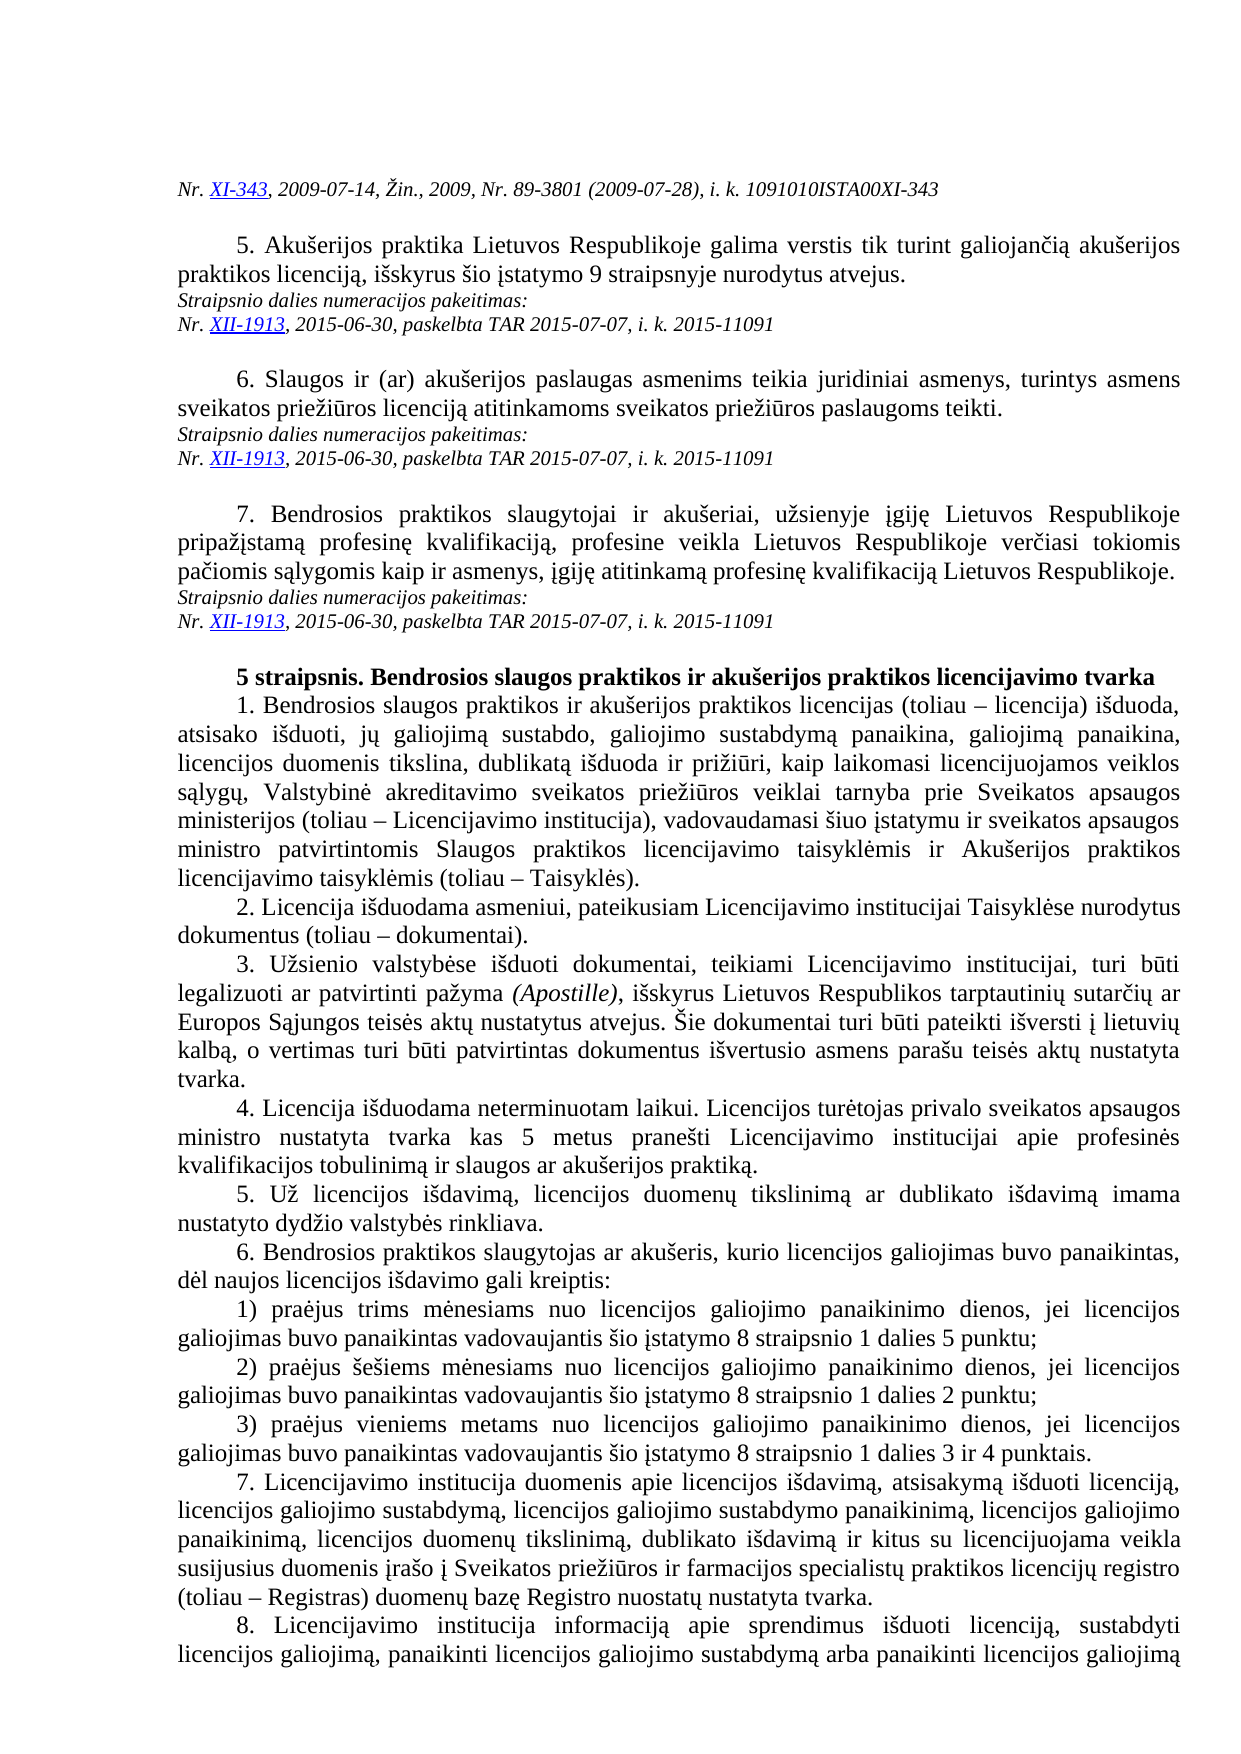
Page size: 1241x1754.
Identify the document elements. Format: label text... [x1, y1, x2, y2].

text 5 straipsnis. Bendrosios slaugos praktikos ir akušerijos praktikos licencijavimo tvarka [236, 662, 1181, 691]
text Straipsnio dalies numeracijos pakeitimas: [177, 585, 1181, 609]
text 6. Slaugos ir (ar) akušerijos paslaugas asmenims teikia juridiniai asmenys, turintys asmens sveikatos priežiūros licenciją atitinkamoms sveikatos priežiūros paslaugoms teikti. [177, 364, 1181, 422]
text Straipsnio dalies numeracijos pakeitimas: [177, 422, 1181, 446]
text 2) praėjus šešiems mėnesiams nuo licencijos galiojimo panaikinimo dienos, jei licencijos galiojimas buvo panaikintas vadovaujantis šio įstatymo 8 straipsnio 1 dalies 2 punktu; [177, 1352, 1181, 1409]
text 1. Bendrosios slaugos praktikos ir akušerijos praktikos licencijas (toliau – licencija) išduoda, atsisako išduoti, jų galiojimą sustabdo, galiojimo sustabdymą panaikina, galiojimą panaikina, licencijos duomenis tikslina, dublikatą išduoda ir prižiūri, kaip laikomasi licencijuojamos veiklos sąlygų, Valstybinė akreditavimo sveikatos priežiūros veiklai tarnyba prie Sveikatos apsaugos ministerijos (toliau – Licencijavimo institucija), vadovaudamasi šiuo įstatymu ir sveikatos apsaugos ministro patvirtintomis Slaugos praktikos licencijavimo taisyklėmis ir Akušerijos praktikos licencijavimo taisyklėmis (toliau – Taisyklės). [177, 691, 1181, 892]
text 8. Licencijavimo institucija informaciją apie sprendimus išduoti licenciją, sustabdyti licencijos galiojimą, panaikinti licencijos galiojimo sustabdymą arba panaikinti licencijos galiojimą [177, 1611, 1181, 1668]
text 3. Užsienio valstybėse išduoti dokumentai, teikiami Licencijavimo institucijai, turi būti legalizuoti ar patvirtinti pažyma (Apostille), išskyrus Lietuvos Respublikos tarptautinių sutarčių ar Europos Sąjungos teisės aktų nustatytus atvejus. Šie dokumentai turi būti pateikti išversti į lietuvių kalbą, o vertimas turi būti patvirtintas dokumentus išvertusio asmens parašu teisės aktų nustatyta tvarka. [177, 949, 1181, 1093]
text Nr. XII-1913, 2015-06-30, paskelbta TAR 2015-07-07, i. k. 2015-11091 [177, 312, 1181, 336]
text 7. Bendrosios praktikos slaugytojai ir akušeriai, užsienyje įgiję Lietuvos Respublikoje pripažįstamą profesinę kvalifikaciją, profesine veikla Lietuvos Respublikoje verčiasi tokiomis pačiomis sąlygomis kaip ir asmenys, įgiję atitinkamą profesinę kvalifikaciją Lietuvos Respublikoje. [177, 499, 1181, 585]
text 6. Bendrosios praktikos slaugytojas ar akušeris, kurio licencijos galiojimas buvo panaikintas, dėl naujos licencijos išdavimo gali kreiptis: [177, 1237, 1181, 1294]
text 2. Licencija išduodama asmeniui, pateikusiam Licencijavimo institucijai Taisyklėse nurodytus dokumentus (toliau – dokumentai). [177, 892, 1181, 949]
text 4. Licencija išduodama neterminuotam laikui. Licencijos turėtojas privalo sveikatos apsaugos ministro nustatyta tvarka kas 5 metus pranešti Licencijavimo institucijai apie profesinės kvalifikacijos tobulinimą ir slaugos ar akušerijos praktiką. [177, 1093, 1181, 1179]
text 7. Licencijavimo institucija duomenis apie licencijos išdavimą, atsisakymą išduoti licenciją, licencijos galiojimo sustabdymą, licencijos galiojimo sustabdymo panaikinimą, licencijos galiojimo panaikinimą, licencijos duomenų tikslinimą, dublikato išdavimą ir kitus su licencijuojama veikla susijusius duomenis įrašo į Sveikatos priežiūros ir farmacijos specialistų praktikos licencijų registro (toliau – Registras) duomenų bazę Registro nuostatų nustatyta tvarka. [177, 1467, 1181, 1611]
text 5. Akušerijos praktika Lietuvos Respublikoje galima verstis tik turint galiojančią akušerijos praktikos licenciją, išskyrus šio įstatymo 9 straipsnyje nurodytus atvejus. [177, 230, 1181, 287]
text 1) praėjus trims mėnesiams nuo licencijos galiojimo panaikinimo dienos, jei licencijos galiojimas buvo panaikintas vadovaujantis šio įstatymo 8 straipsnio 1 dalies 5 punktu; [177, 1294, 1181, 1352]
text Nr. XII-1913, 2015-06-30, paskelbta TAR 2015-07-07, i. k. 2015-11091 [177, 609, 1181, 633]
text Straipsnio dalies numeracijos pakeitimas: [177, 287, 1181, 312]
text Nr. XI-343, 2009-07-14, Žin., 2009, Nr. 89-3801 (2009-07-28), i. k. 1091010ISTA00XI-343 [177, 177, 1181, 201]
text 5. Už licencijos išdavimą, licencijos duomenų tikslinimą ar dublikato išdavimą imama nustatyto dydžio valstybės rinkliava. [177, 1179, 1181, 1237]
text Nr. XII-1913, 2015-06-30, paskelbta TAR 2015-07-07, i. k. 2015-11091 [177, 446, 1181, 470]
text 3) praėjus vieniems metams nuo licencijos galiojimo panaikinimo dienos, jei licencijos galiojimas buvo panaikintas vadovaujantis šio įstatymo 8 straipsnio 1 dalies 3 ir 4 punktais. [177, 1409, 1181, 1467]
